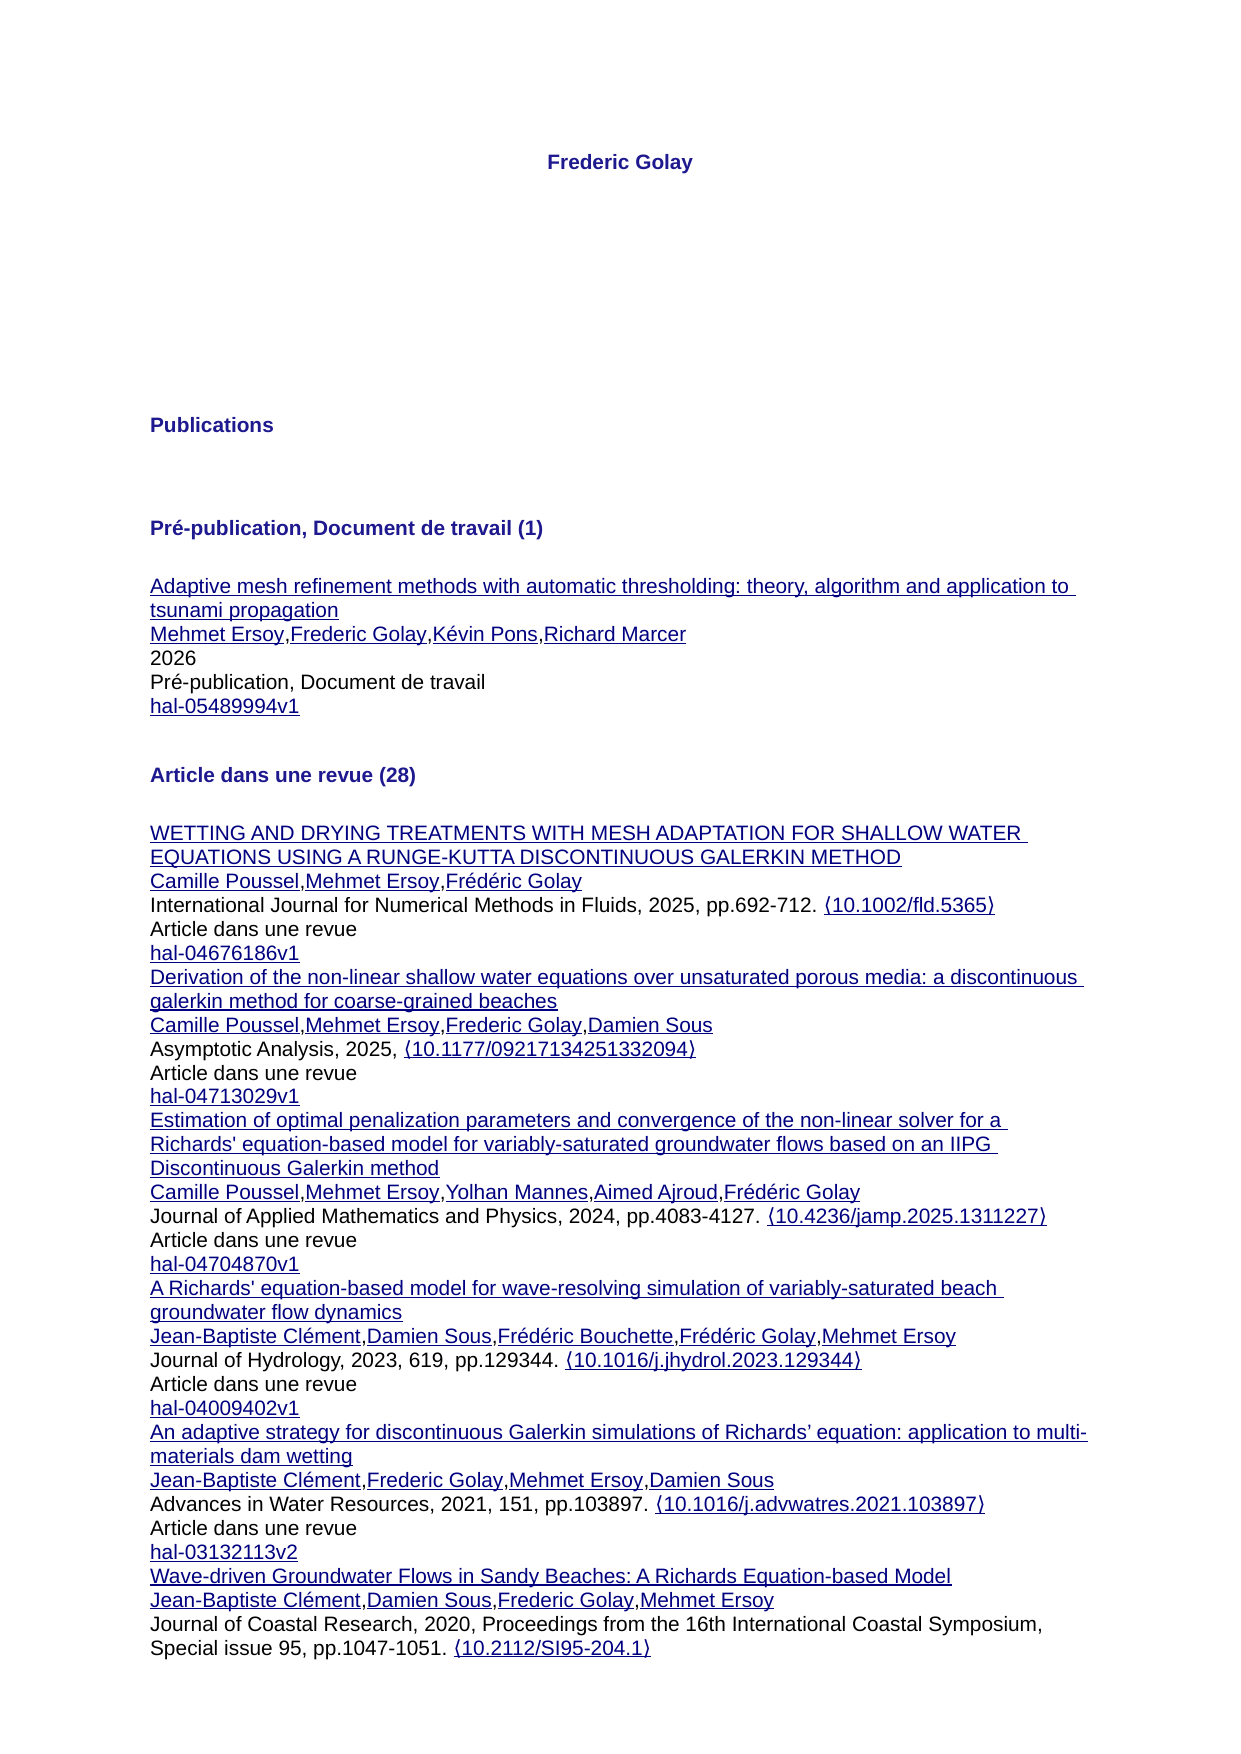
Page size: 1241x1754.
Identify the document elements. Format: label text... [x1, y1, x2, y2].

subtitle Pré-publication, Document de travail (1) [150, 516, 1090, 539]
table_cell Wave-driven Groundwater Flows in Sandy Beaches: A Richards Equation-based Model Jean-Baptiste Clément,Damien Sous,Frederic Golay,Mehmet Ersoy Journal of Coastal Research, 2020, Proceedings from the 16th International Coastal Symposium, Special issue 95, pp.1047-1051. ⟨10.2112/SI95-204.1⟩ [150, 1564, 1090, 1659]
table_header WETTING AND DRYING TREATMENTS WITH MESH ADAPTATION FOR SHALLOW WATER EQUATIONS USING A RUNGE-KUTTA DISCONTINUOUS GALERKIN METHOD Camille Poussel,Mehmet Ersoy,Frédéric Golay International Journal for Numerical Methods in Fluids, 2025, pp.692-712. ⟨10.1002/fld.5365⟩ Article dans une revue hal-04676186v1 [150, 821, 1090, 964]
table_cell A Richards' equation-based model for wave-resolving simulation of variably-saturated beach groundwater flow dynamics Jean-Baptiste Clément,Damien Sous,Frédéric Bouchette,Frédéric Golay,Mehmet Ersoy Journal of Hydrology, 2023, 619, pp.129344. ⟨10.1016/j.jhydrol.2023.129344⟩ Article dans une revue hal-04009402v1 [150, 1276, 1090, 1420]
table_cell Estimation of optimal penalization parameters and convergence of the non-linear solver for a Richards' equation-based model for variably-saturated groundwater flows based on an IIPG Discontinuous Galerkin method Camille Poussel,Mehmet Ersoy,Yolhan Mannes,Aimed Ajroud,Frédéric Golay Journal of Applied Mathematics and Physics, 2024, pp.4083-4127. ⟨10.4236/jamp.2025.1311227⟩ Article dans une revue hal-04704870v1 [150, 1108, 1090, 1276]
subtitle Article dans une revue (28) [150, 762, 1090, 786]
table_header Adaptive mesh refinement methods with automatic thresholding: theory, algorithm and application to tsunami propagation Mehmet Ersoy,Frederic Golay,Kévin Pons,Richard Marcer 2026 Pré-publication, Document de travail hal-05489994v1 [150, 574, 1090, 718]
table_cell Derivation of the non-linear shallow water equations over unsaturated porous media: a discontinuous galerkin method for coarse-grained beaches Camille Poussel,Mehmet Ersoy,Frederic Golay,Damien Sous Asymptotic Analysis, 2025, ⟨10.1177/09217134251332094⟩ Article dans une revue hal-04713029v1 [150, 965, 1090, 1108]
table_cell An adaptive strategy for discontinuous Galerkin simulations of Richards’ equation: application to multi-materials dam wetting Jean-Baptiste Clément,Frederic Golay,Mehmet Ersoy,Damien Sous Advances in Water Resources, 2021, 151, pp.103897. ⟨10.1016/j.advwatres.2021.103897⟩ Article dans une revue hal-03132113v2 [150, 1420, 1090, 1563]
subtitle Publications [150, 412, 1090, 436]
subtitle Frederic Golay [150, 150, 1090, 174]
